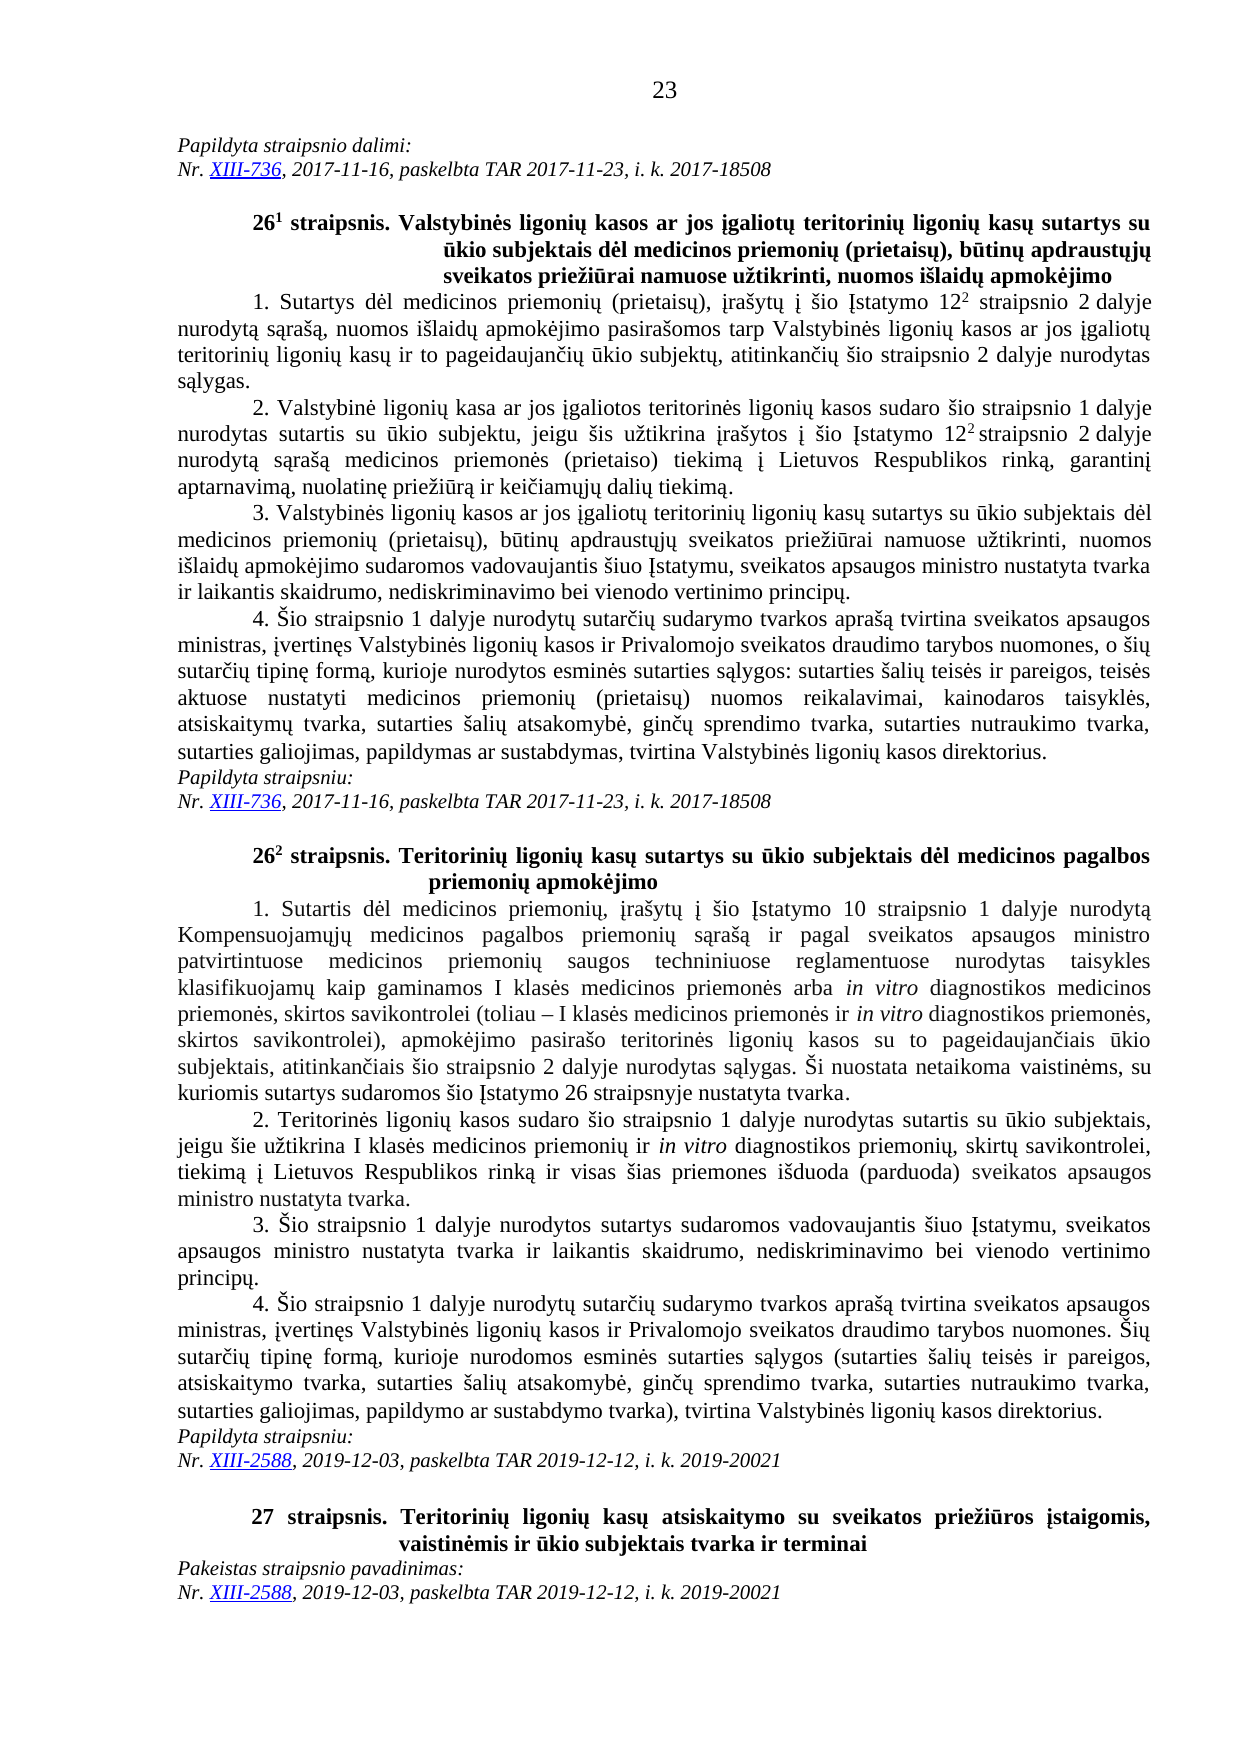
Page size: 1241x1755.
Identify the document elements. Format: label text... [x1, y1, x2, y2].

text 4. Šio straipsnio 1 dalyje nurodytų sutarčių sudarymo tvarkos aprašą tvirtina sveikatos apsaugos ministras, įvertinęs Valstybinės ligonių kasos ir Privalomojo sveikatos draudimo tarybos nuomones, o šių sutarčių tipinę formą, kurioje nurodytos esminės sutarties sąlygos: sutarties šalių teisės ir pareigos, teisės aktuose nustatyti medicinos priemonių (prietaisų) nuomos reikalavimai, kainodaros taisyklės, atsiskaitymų tvarka, sutarties šalių atsakomybė, ginčų sprendimo tvarka, sutarties nutraukimo tvarka, sutarties galiojimas, papildymas ar sustabdymas, tvirtina Valstybinės ligonių kasos direktorius. [177, 605, 1152, 765]
text 4. Šio straipsnio 1 dalyje nurodytų sutarčių sudarymo tvarkos aprašą tvirtina sveikatos apsaugos ministras, įvertinęs Valstybinės ligonių kasos ir Privalomojo sveikatos draudimo tarybos nuomones. Šių sutarčių tipinę formą, kurioje nurodomos esminės sutarties sąlygos (sutarties šalių teisės ir pareigos, atsiskaitymo tvarka, sutarties šalių atsakomybė, ginčų sprendimo tvarka, sutarties nutraukimo tvarka, sutarties galiojimas, papildymo ar sustabdymo tvarka), tvirtina Valstybinės ligonių kasos direktorius. [177, 1290, 1152, 1424]
text Papildyta straipsniu: [177, 765, 1152, 789]
text 2. Teritorinės ligonių kasos sudaro šio straipsnio 1 dalyje nurodytas sutartis su ūkio subjektais, jeigu šie užtikrina I klasės medicinos priemonių ir in vitro diagnostikos priemonių, skirtų savikontrolei, tiekimą į Lietuvos Respublikos rinką ir visas šias priemones išduoda (parduoda) sveikatos apsaugos ministro nustatyta tvarka. [177, 1106, 1152, 1211]
text 3. Valstybinės ligonių kasos ar jos įgaliotų teritorinių ligonių kasų sutartys su ūkio subjektais dėl medicinos priemonių (prietaisų), būtinų apdraustųjų sveikatos priežiūrai namuose užtikrinti, nuomos išlaidų apmokėjimo sudaromos vadovaujantis šiuo Įstatymu, sveikatos apsaugos ministro nustatyta tvarka ir laikantis skaidrumo, nediskriminavimo bei vienodo vertinimo principų. [177, 499, 1152, 605]
text 262 straipsnis. Teritorinių ligonių kasų sutartys su ūkio subjektais dėl medicinos pagalbos priemonių apmokėjimo [252, 842, 1152, 895]
text Nr. XIII-2588, 2019-12-03, paskelbta TAR 2019-12-12, i. k. 2019-20021 [177, 1580, 1152, 1604]
text 3. Šio straipsnio 1 dalyje nurodytos sutartys sudaromos vadovaujantis šiuo Įstatymu, sveikatos apsaugos ministro nustatyta tvarka ir laikantis skaidrumo, nediskriminavimo bei vienodo vertinimo principų. [177, 1211, 1152, 1290]
text 2. Valstybinė ligonių kasa ar jos įgaliotos teritorinės ligonių kasos sudaro šio straipsnio 1 dalyje nurodytas sutartis su ūkio subjektu, jeigu šis užtikrina įrašytos į šio Įstatymo 122 straipsnio 2 dalyje nurodytą sąrašą medicinos priemonės (prietaiso) tiekimą į Lietuvos Respublikos rinką, garantinį aptarnavimą, nuolatinę priežiūrą ir keičiamųjų dalių tiekimą. [177, 394, 1152, 499]
text 261 straipsnis. Valstybinės ligonių kasos ar jos įgaliotų teritorinių ligonių kasų sutartys su ūkio subjektais dėl medicinos priemonių (prietaisų), būtinų apdraustųjų sveikatos priežiūrai namuose užtikrinti, nuomos išlaidų apmokėjimo [252, 209, 1152, 288]
text Nr. XIII-736, 2017-11-16, paskelbta TAR 2017-11-23, i. k. 2017-18508 [177, 157, 1152, 181]
text Nr. XIII-736, 2017-11-16, paskelbta TAR 2017-11-23, i. k. 2017-18508 [177, 789, 1152, 813]
text Papildyta straipsniu: [177, 1424, 1152, 1448]
text 1. Sutartys dėl medicinos priemonių (prietaisų), įrašytų į šio Įstatymo 122 straipsnio 2 dalyje nurodytą sąrašą, nuomos išlaidų apmokėjimo pasirašomos tarp Valstybinės ligonių kasos ar jos įgaliotų teritorinių ligonių kasų ir to pageidaujančių ūkio subjektų, atitinkančių šio straipsnio 2 dalyje nurodytas sąlygas. [177, 288, 1152, 394]
text 27 straipsnis. Teritorinių ligonių kasų atsiskaitymo su sveikatos priežiūros įstaigomis, vaistinėmis ir ūkio subjektais tvarka ir terminai [251, 1501, 1152, 1556]
text 1. Sutartis dėl medicinos priemonių, įrašytų į šio Įstatymo 10 straipsnio 1 dalyje nurodytą Kompensuojamųjų medicinos pagalbos priemonių sąrašą ir pagal sveikatos apsaugos ministro patvirtintuose medicinos priemonių saugos techniniuose reglamentuose nurodytas taisykles klasifikuojamų kaip gaminamos I klasės medicinos priemonės arba in vitro diagnostikos medicinos priemonės, skirtos savikontrolei (toliau – I klasės medicinos priemonės ir in vitro diagnostikos priemonės, skirtos savikontrolei), apmokėjimo pasirašo teritorinės ligonių kasos su to pageidaujančiais ūkio subjektais, atitinkančiais šio straipsnio 2 dalyje nurodytas sąlygas. Ši nuostata netaikoma vaistinėms, su kuriomis sutartys sudaromos šio Įstatymo 26 straipsnyje nustatyta tvarka. [177, 895, 1152, 1106]
text Pakeistas straipsnio pavadinimas: [177, 1556, 1152, 1580]
text Papildyta straipsnio dalimi: [177, 132, 1152, 157]
text Nr. XIII-2588, 2019-12-03, paskelbta TAR 2019-12-12, i. k. 2019-20021 [177, 1448, 1152, 1472]
